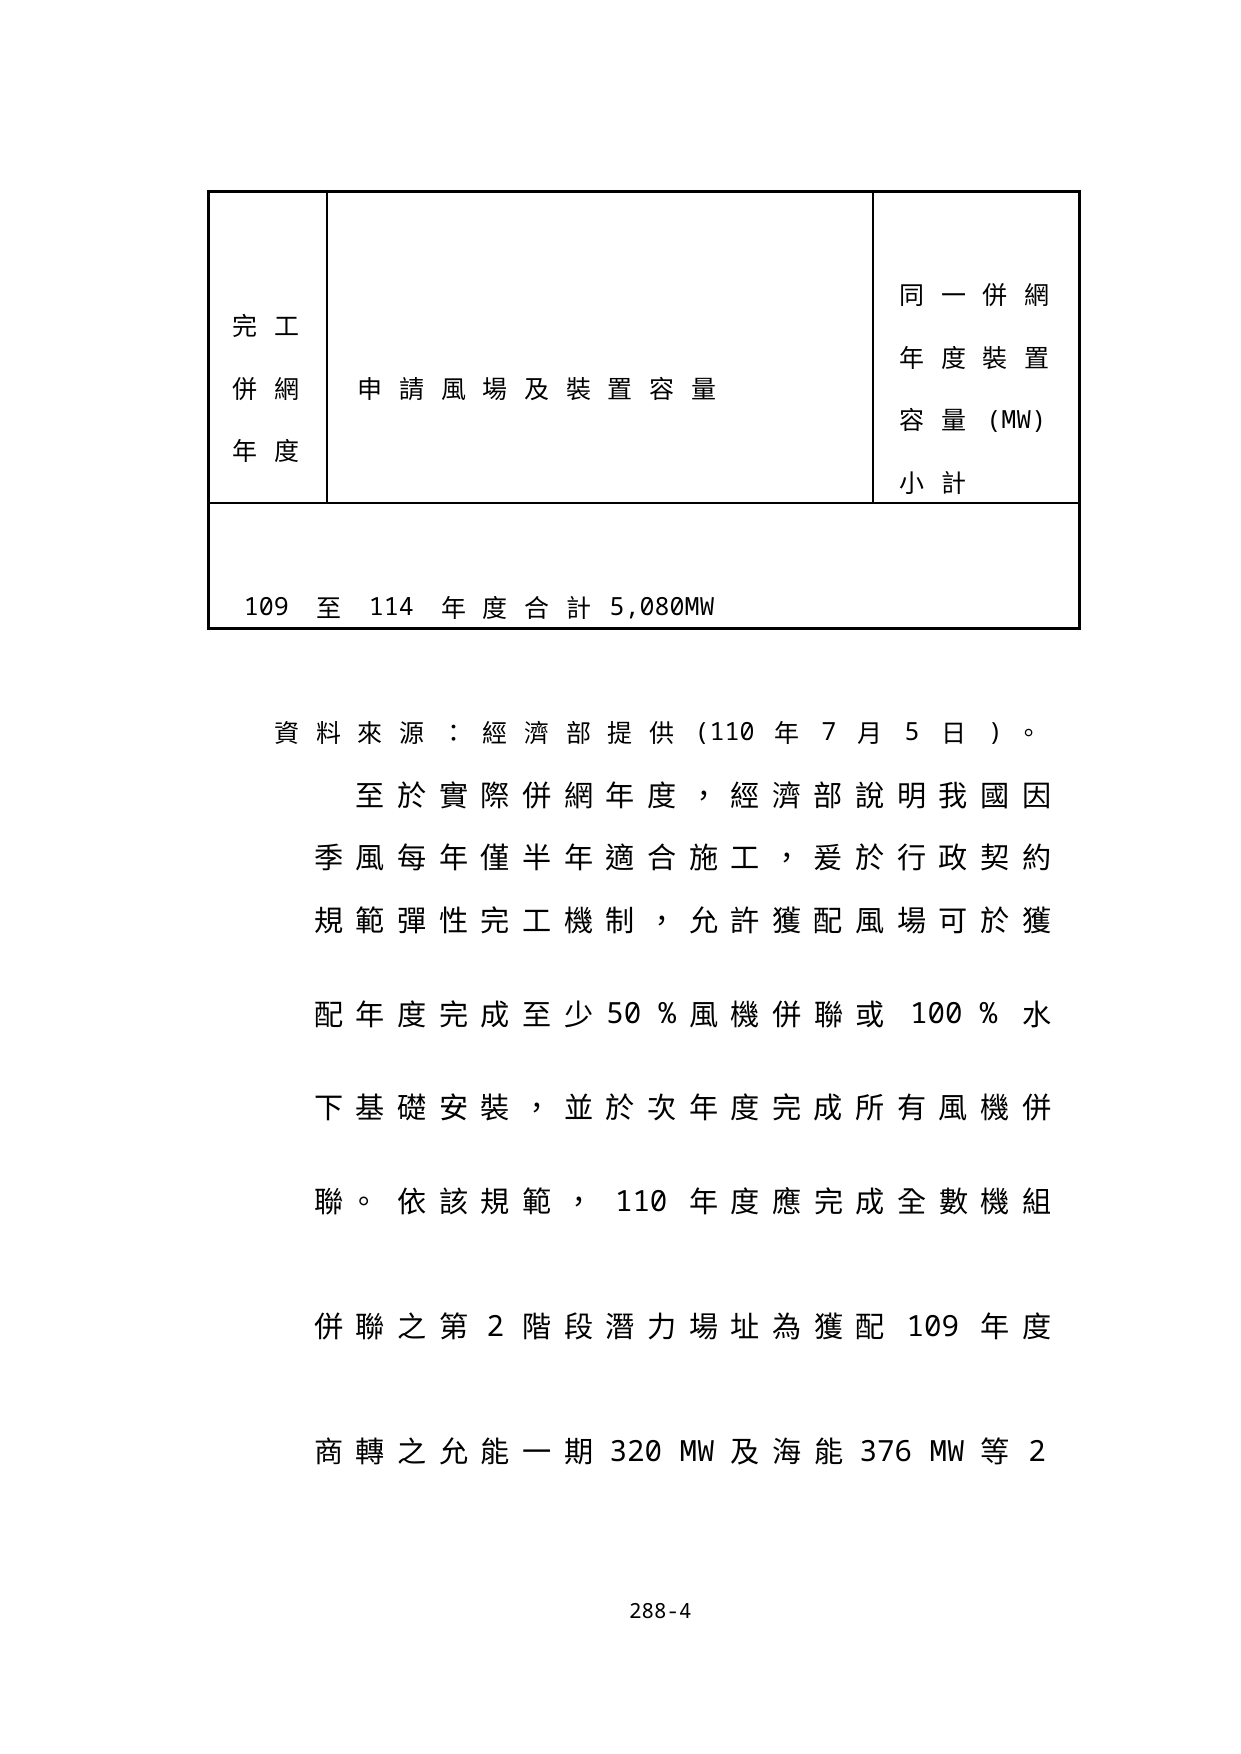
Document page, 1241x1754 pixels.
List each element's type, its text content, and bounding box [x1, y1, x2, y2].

table_cell 109至114年度合計5,080MW [210, 504, 1078, 627]
table_header 完工併網年度 [210, 193, 326, 502]
table_header 同一併網年度裝置容量(MW)小計 [874, 193, 1078, 502]
text 至於實際併網年度，經濟部說明我國因季風每年僅半年適合施工，爰於行政契約規範彈性完工機制，允許獲配風場可於獲配年度完成至少50 %風機併聯或100 %水下基礎安裝，並於次年度完成所有風機併聯。依該規範，110年度應完成全數機組併聯之第2階段潛力場址為獲配109年度商轉之允能一期320 MW及海能376 MW等2 [271, 752, 1058, 1502]
text 資料來源：經濟部提供(110年7月5日)。 [168, 689, 1058, 752]
table_header 申請風場及裝置容量 [328, 193, 872, 502]
